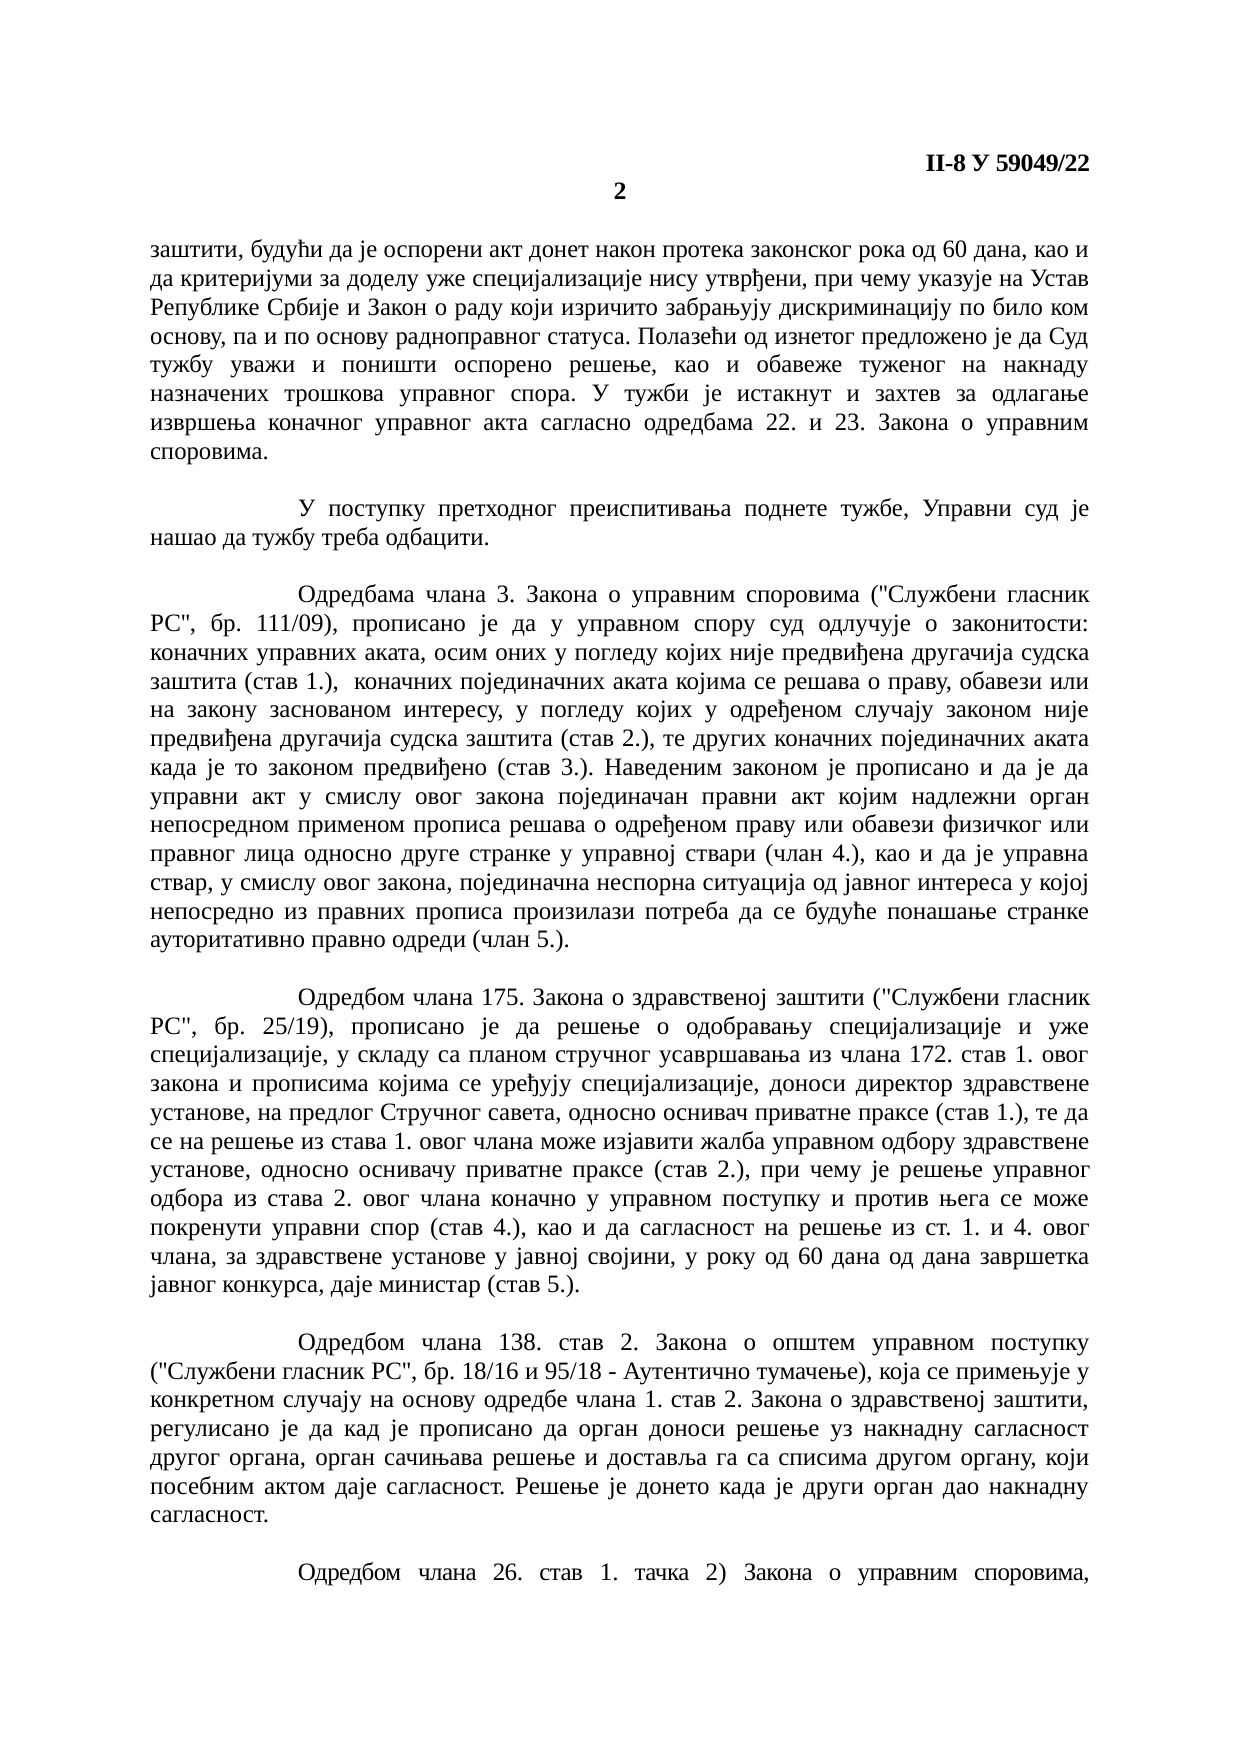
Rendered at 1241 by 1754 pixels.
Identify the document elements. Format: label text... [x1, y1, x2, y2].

text Одредбом члана 138. став 2. Закона о општем управном поступку (''Службени гласник РС'', бр. 18/16 и 95/18 - Аутентично тумачење), која се примењује у конкретном случају на основу одредбе члана 1. став 2. Закона о здравственој заштити, регулисано је да кад је прописано да орган доноси решење уз накнадну сагласност другог органа, орган сачињава решење и доставља га са списима другом органу, који посебним актом даје сагласност. Решење је донето када је други орган дао накнадну сагласност. [150, 1327, 1090, 1528]
text Одредбом члана 175. Закона о здравственој заштити ("Службени гласник РС", бр. 25/19), прописано је да решење о одобравању специјализације и уже специјализације, у складу са планом стручног усавршавања из члана 172. став 1. овог закона и прописима којима се уређују специјализације, доноси директор здравствене установе, на предлог Стручног савета, односно оснивач приватне праксе (став 1.), те да се на решење из става 1. овог члана може изјавити жалба управном одбору здравствене установе, односно оснивачу приватне праксе (став 2.), при чему је решење управног одбора из става 2. овог члана коначно у управном поступку и против њега се може покренути управни спор (став 4.), као и да сагласност на решење из ст. 1. и 4. овог члана, за здравствене установе у јавној својини, у року од 60 дана од дана завршетка јавног конкурса, даје министар (став 5.). [150, 982, 1090, 1298]
text Одредбама члана 3. Закона о управним споровима (''Службени гласник РС'', бр. 111/09), прописано је да у управном спору суд одлучује о законитости: коначних управних аката, осим оних у погледу којих није предвиђена другачија судска заштита (став 1.), коначних појединачних аката којима се решава о праву, обавези или на закону заснованом интересу, у погледу којих у одређеном случају законом није предвиђена другачија судска заштита (став 2.), те других коначних појединачних аката када је то законом предвиђено (став 3.). Наведеним законом је прописано и да је да управни акт у смислу овог закона појединачан правни акт којим надлежни орган непосредном применом прописа решава о одређеном праву или обавези физичког или правног лица односно друге странке у управној ствари (члан 4.), као и да је управна ствар, у смислу овог закона, појединачна неспорна ситуација од јавног интереса у којој непосредно из правних прописа произилази потреба да се будуће понашање странке ауторитативно правно одреди (члан 5.). [150, 579, 1090, 953]
text Одредбом члана 26. став 1. тачка 2) Закона о управним споровима, [150, 1557, 1090, 1586]
text заштити, будући да је оспорени акт донет након протека законског рока од 60 дана, као и да критеријуми за доделу уже специјализације нису утврђени, при чему указује на Устав Републике Србије и Закон о раду који изричито забрањују дискриминацију по било ком основу, па и по основу радноправног статуса. Полазећи од изнетог предложено је да Суд тужбу уважи и поништи оспорено решење, као и обавеже туженог на накнаду назначених трошкова управног спора. У тужби је истакнут и захтев за одлагање извршења коначног управног акта сагласно одредбама 22. и 23. Закона о управним споровима. [150, 234, 1090, 464]
text У поступку претходног преиспитивања поднете тужбе, Управни суд је нашао да тужбу треба одбацити. [150, 493, 1090, 551]
